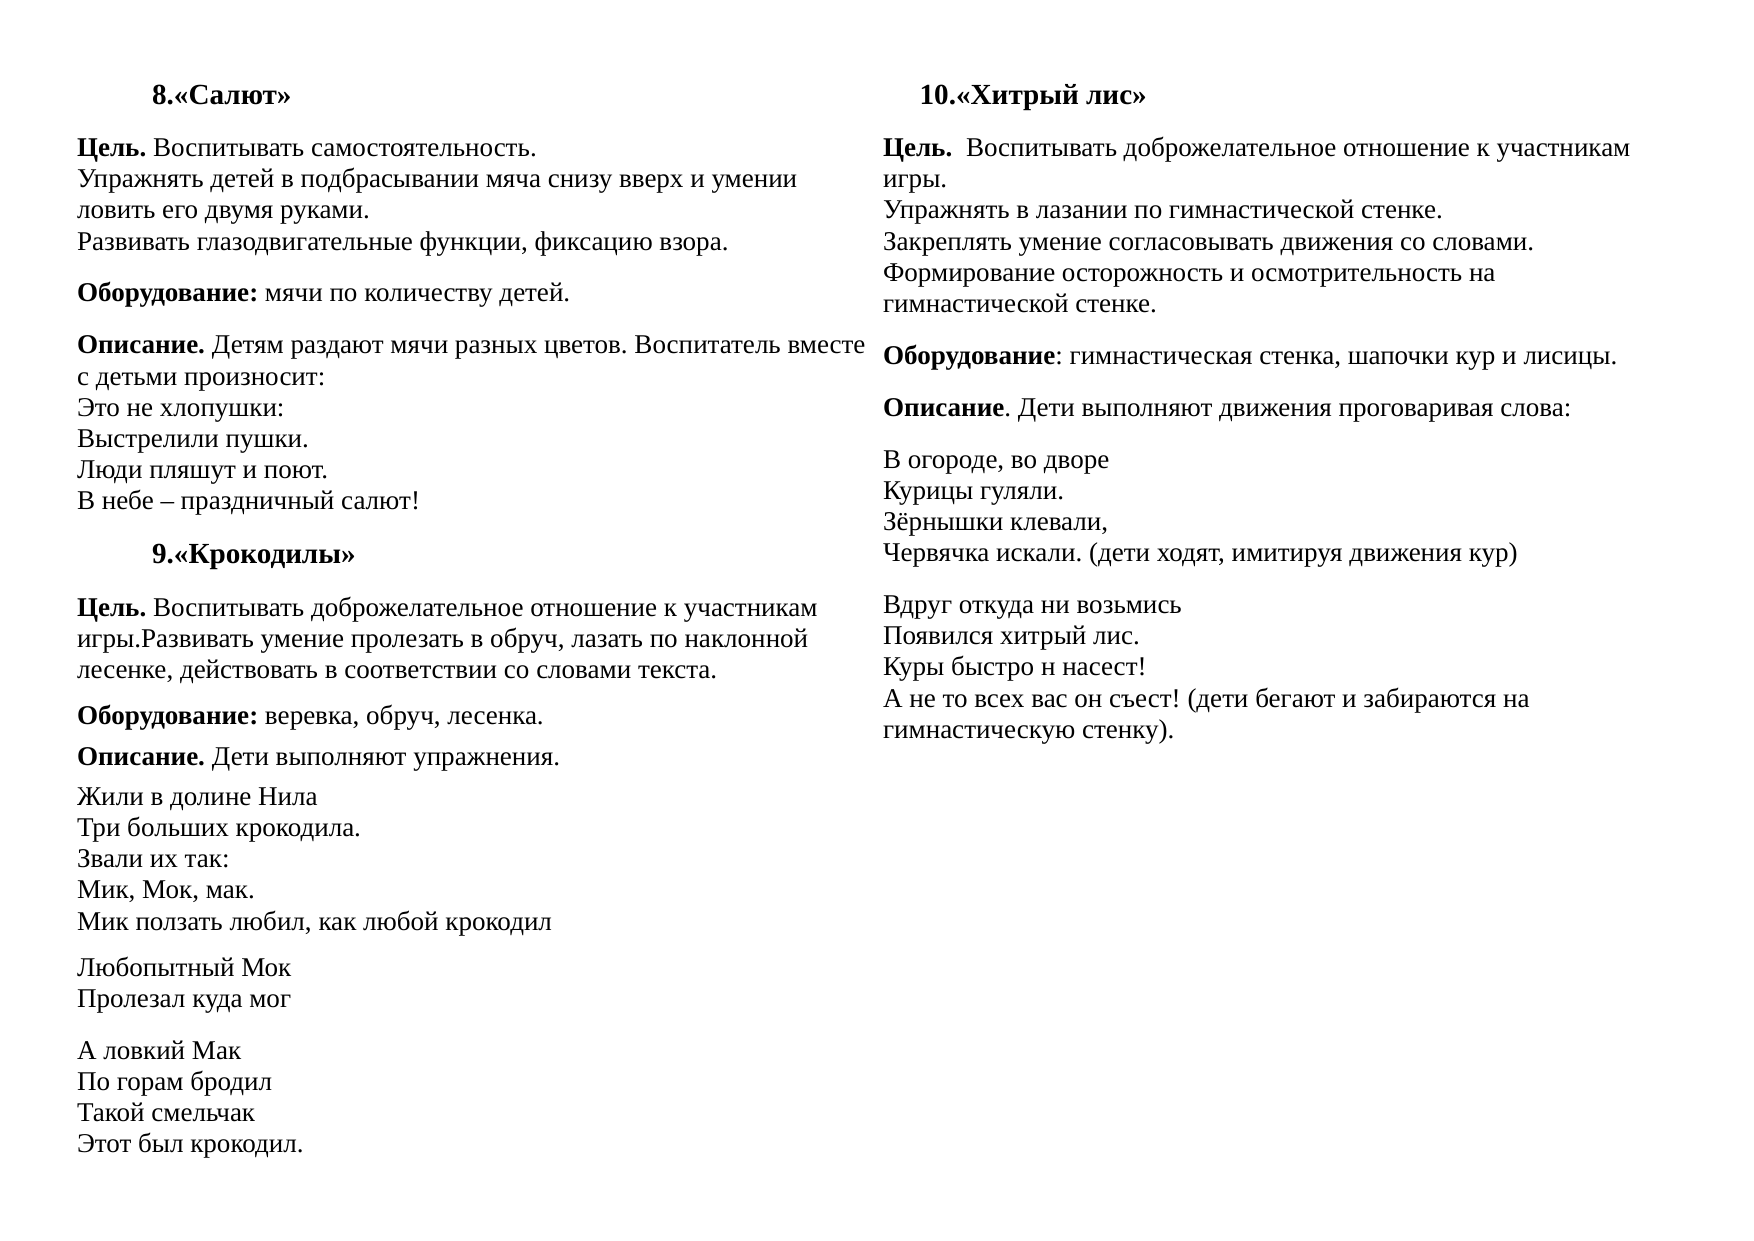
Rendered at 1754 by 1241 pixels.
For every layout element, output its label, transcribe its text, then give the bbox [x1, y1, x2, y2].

text Оборудование: мячи по количеству детей. [77, 277, 871, 308]
text Жили в долине Нила Три больших крокодила. Звали их так: Мик, Мок, мак. Мик ползать любил, как любой крокодил [77, 780, 871, 936]
list 8.«Салют» [152, 77, 871, 110]
text 10.«Хитрый лис» [883, 77, 1677, 110]
text Описание. Дети выполняют упражнения. [77, 740, 871, 771]
text Описание. Дети выполняют движения проговаривая слова: [883, 391, 1677, 422]
text Оборудование: гимнастическая стенка, шапочки кур и лисицы. [883, 339, 1677, 370]
text В огороде, во дворе Курицы гуляли. Зёрнышки клевали, Червячка искали. (дети ходят, имитируя движения кур) [883, 443, 1677, 567]
text Цель. Воспитывать самостоятельность. Упражнять детей в подбрасывании мяча снизу вверх и умении ловить его двумя руками. Развивать глазодвигательные функции, фиксацию взора. [77, 131, 871, 256]
text Цель. Воспитывать доброжелательное отношение к участникам игры. Упражнять в лазании по гимнастической стенке. Закреплять умение согласовывать движения со словами. Формирование осторожность и осмотрительность на гимнастической стенке. [883, 131, 1677, 318]
text Любопытный Мок Пролезал куда мог [77, 951, 871, 1013]
text Оборудование: веревка, обруч, лесенка. [77, 699, 871, 730]
text Вдруг откуда ни возьмись Появился хитрый лис. Куры быстро н насест! А не то всех вас он съест! (дети бегают и забираются на гимнастическую стенку). [883, 588, 1677, 744]
list 9.«Крокодилы» [152, 536, 871, 570]
text Цель. Воспитывать доброжелательное отношение к участникам игры.Развивать умение пролезать в обруч, лазать по наклонной лесенке, действовать в соответствии со словами текста. [77, 591, 871, 684]
text Описание. Детям раздают мячи разных цветов. Воспитатель вместе с детьми произносит: Это не хлопушки: Выстрелили пушки. Люди пляшут и поют. В небе – праздничный салют! [77, 328, 871, 515]
text А ловкий Мак По горам бродил Такой смельчак Этот был крокодил. [77, 1034, 871, 1159]
